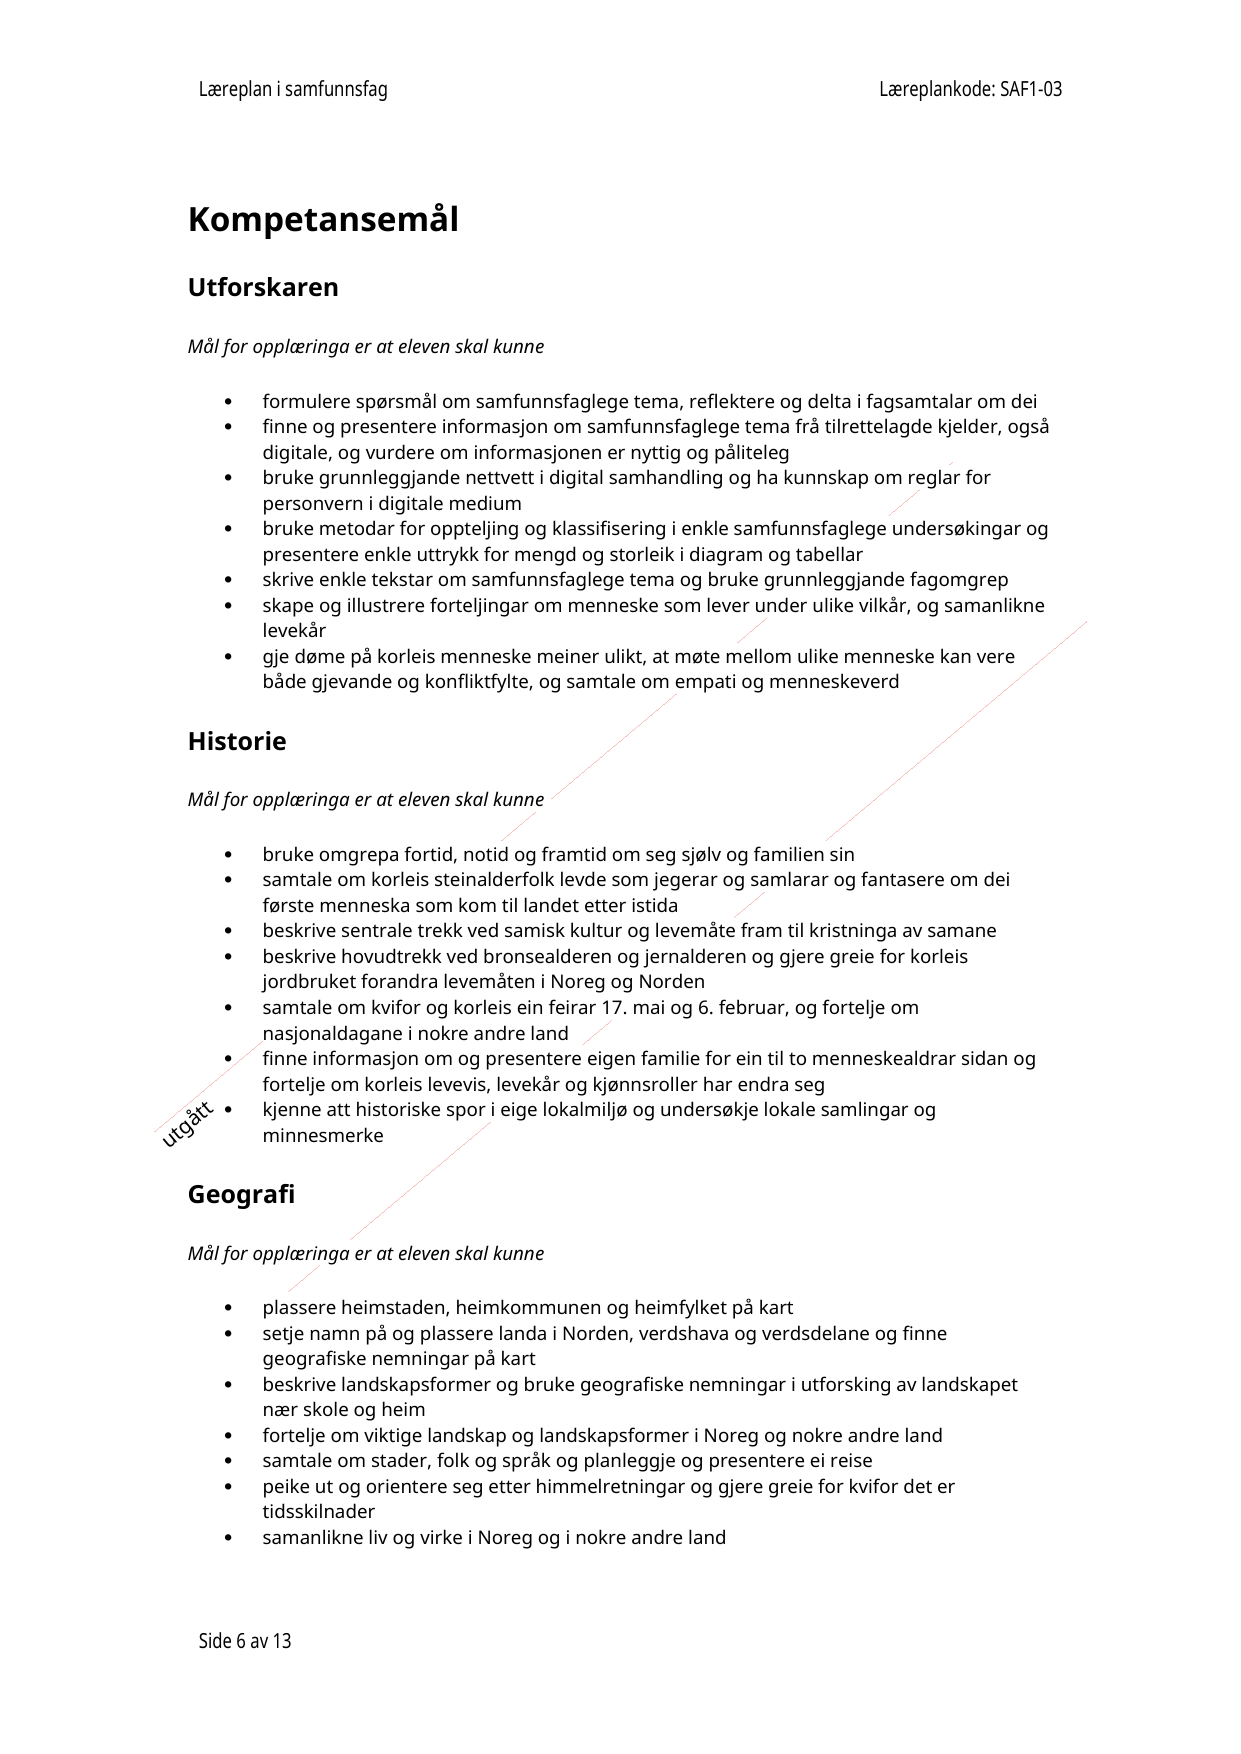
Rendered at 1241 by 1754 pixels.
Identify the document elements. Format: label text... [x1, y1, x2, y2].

list peike ut og orientere seg etter himmelretningar og gjere greie for kvifor det er tidsskilnader [225, 1473, 263, 1524]
list samtale om stader, folk og språk og planleggje og presentere ei reise [873, 1448, 1053, 1473]
list kjenne att historiske spor i eige lokalmiljø og undersøkje lokale samlingar og minnesmerke [462, 1096, 1053, 1147]
list bruke grunnleggjande nettvett i digital samhandling og ha kunnskap om reglar for personvern i digitale medium [890, 464, 1053, 516]
list setje namn på og plassere landa i Norden, verdshava og verdsdelane og finne geografiske nemningar på kart [536, 1320, 1053, 1371]
subtitle Historie [603, 723, 964, 757]
subtitle Historie [287, 723, 640, 757]
text Mål for opplæringa er at eleven skal kunne [551, 333, 1053, 359]
list beskrive hovudtrekk ved bronsealderen og jernalderen og gjere greie for korleis jordbruket forandra levemåten i Noreg og Norden [706, 943, 1053, 994]
list bruke metodar for oppteljing og klassifisering i enkle samfunnsfaglege undersøkingar og presentere enkle uttrykk for mengd og storleik i diagram og tabellar [863, 516, 1053, 567]
list bruke grunnleggjande nettvett i digital samhandling og ha kunnskap om reglar for personvern i digitale medium [522, 490, 917, 516]
subtitle Kompetansemål [468, 150, 1053, 241]
list skape og illustrere forteljingar om menneske som lever under ulike vilkår, og samanlikne levekår [225, 592, 263, 643]
list bruke omgrepa fortid, notid og framtid om seg sjølv og familien sin [855, 841, 1053, 867]
list skape og illustrere forteljingar om menneske som lever under ulike vilkår, og samanlikne levekår [739, 592, 1053, 643]
list samtale om korleis steinalderfolk levde som jegerar og samlarar og fantasere om dei første menneska som kom til landet etter istida [735, 867, 1053, 918]
list kjenne att historiske spor i eige lokalmiljø og undersøkje lokale samlingar og minnesmerke [225, 1096, 263, 1147]
list beskrive landskapsformer og bruke geografiske nemningar i utforsking av landskapet nær skole og heim [426, 1371, 1053, 1422]
subtitle Geografi [386, 1177, 1053, 1211]
list samtale om kvifor og korleis ein feirar 17. mai og 6. februar, og fortelje om nasjonaldagane i nokre andre land [584, 994, 1053, 1045]
text Mål for opplæringa er at eleven skal kunne [551, 1240, 1053, 1265]
list skape og illustrere forteljingar om menneske som lever under ulike vilkår, og samanlikne levekår [326, 618, 765, 643]
list peike ut og orientere seg etter himmelretningar og gjere greie for kvifor det er tidsskilnader [375, 1473, 1053, 1524]
list kjenne att historiske spor i eige lokalmiljø og undersøkje lokale samlingar og minnesmerke [384, 1122, 489, 1147]
list fortelje om viktige landskap og landskapsformer i Noreg og nokre andre land [943, 1422, 1053, 1448]
list gje døme på korleis menneske meiner ulikt, at møte mellom ulike menneske kan vere både gjevande og konfliktfylte, og samtale om empati og menneskeverd [900, 643, 1053, 694]
list plassere heimstaden, heimkommunen og heimfylket på kart [225, 1294, 1053, 1320]
subtitle Utforskaren [339, 270, 1053, 304]
list bruke grunnleggjande nettvett i digital samhandling og ha kunnskap om reglar for personvern i digitale medium [225, 464, 948, 516]
list finne og presentere informasjon om samfunnsfaglege tema frå tilrettelagde kjelder, også digitale, og vurdere om informasjonen er nyttig og påliteleg [225, 413, 1053, 464]
list finne informasjon om og presentere eigen familie for ein til to menneskealdrar sidan og fortelje om korleis levevis, levekår og kjønnsroller har endra seg [826, 1045, 1053, 1096]
text Mål for opplæringa er at eleven skal kunne [861, 787, 1053, 812]
text Mål for opplæringa er at eleven skal kunne [551, 787, 888, 812]
subtitle Geografi [295, 1177, 423, 1211]
subtitle Historie [927, 723, 1053, 757]
list samanlikne liv og virke i Noreg og i nokre andre land [727, 1524, 1053, 1550]
